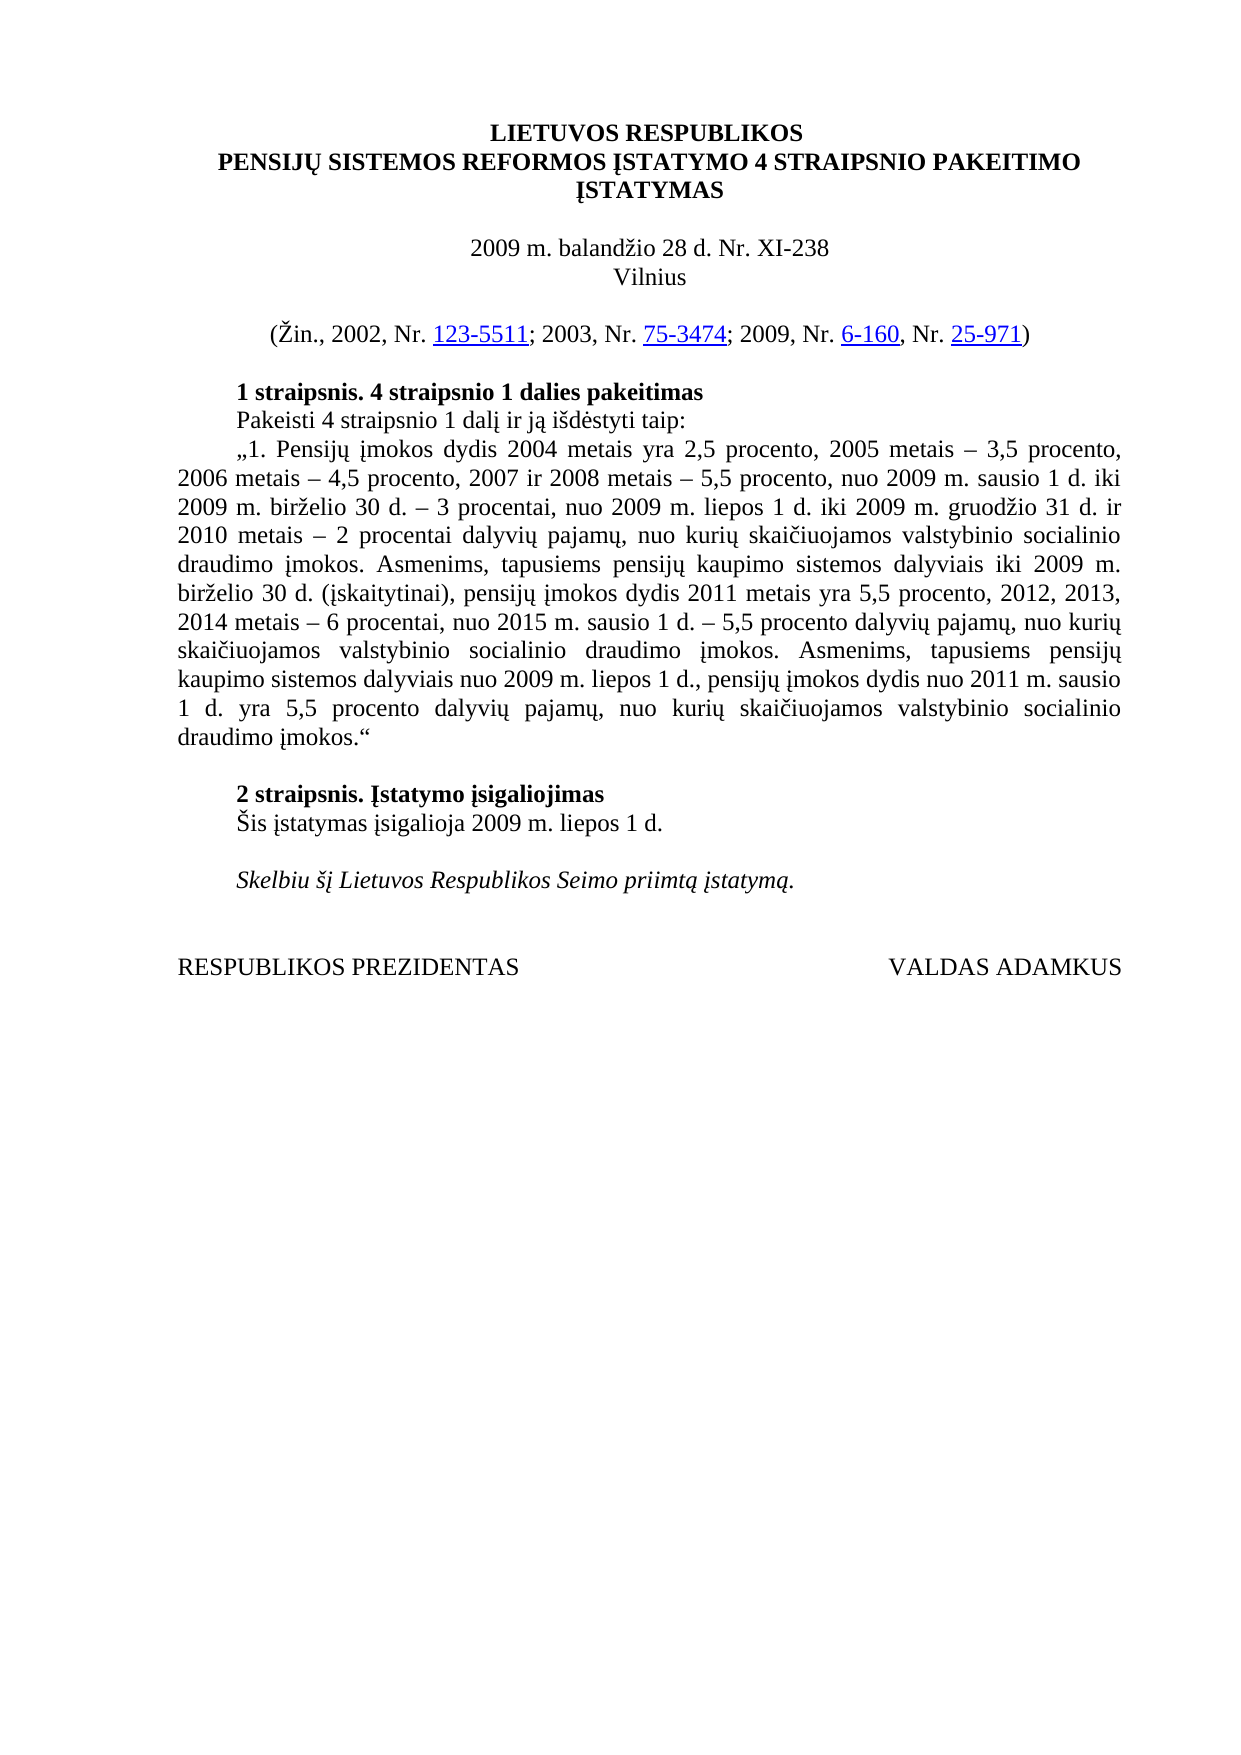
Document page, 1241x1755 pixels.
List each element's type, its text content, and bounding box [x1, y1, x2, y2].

text 1 straipsnis. 4 straipsnio 1 dalies pakeitimas [177, 377, 1122, 406]
text Vilnius [177, 262, 1122, 291]
text Pakeisti 4 straipsnio 1 dalį ir ją išdėstyti taip: [177, 406, 1122, 434]
text RESPUBLIKOS PREZIDENTAS VALDAS ADAMKUS [177, 952, 1122, 981]
text (Žin., 2002, Nr. 123-5511; 2003, Nr. 75-3474; 2009, Nr. 6-160, Nr. 25-971) [177, 319, 1122, 348]
text 2009 m. balandžio 28 d. Nr. XI-238 [177, 233, 1122, 262]
text „1. Pensijų įmokos dydis 2004 metais yra 2,5 procento, 2005 metais – 3,5 procento, 2006 metais – 4,5 procento, 2007 ir 2008 metais – 5,5 procento, nuo 2009 m. sausio 1 d. iki 2009 m. birželio 30 d. – 3 procentai, nuo 2009 m. liepos 1 d. iki 2009 m. gruodžio 31 d. ir 2010 metais – 2 procentai dalyvių pajamų, nuo kurių skaičiuojamos valstybinio socialinio draudimo įmokos. Asmenims, tapusiems pensijų kaupimo sistemos dalyviais iki 2009 m. birželio 30 d. (įskaitytinai), pensijų įmokos dydis 2011 metais yra 5,5 procento, 2012, 2013, 2014 metais – 6 procentai, nuo 2015 m. sausio 1 d. – 5,5 procento dalyvių pajamų, nuo kurių skaičiuojamos valstybinio socialinio draudimo įmokos. Asmenims, tapusiems pensijų kaupimo sistemos dalyviais nuo 2009 m. liepos 1 d., pensijų įmokos dydis nuo 2011 m. sausio 1 d. yra 5,5 procento dalyvių pajamų, nuo kurių skaičiuojamos valstybinio socialinio draudimo įmokos.“ [177, 434, 1122, 751]
text 2 straipsnis. Įstatymo įsigaliojimas [177, 779, 1122, 808]
text Šis įstatymas įsigalioja 2009 m. liepos 1 d. [177, 808, 1122, 837]
text Skelbiu šį Lietuvos Respublikos Seimo priimtą įstatymą. [177, 866, 1122, 894]
text LIETUVOS RESPUBLIKOS PENSIJŲ SISTEMOS REFORMOS ĮSTATYMO 4 STRAIPSNIO PAKEITIMO ĮSTATYMAS [177, 118, 1122, 204]
